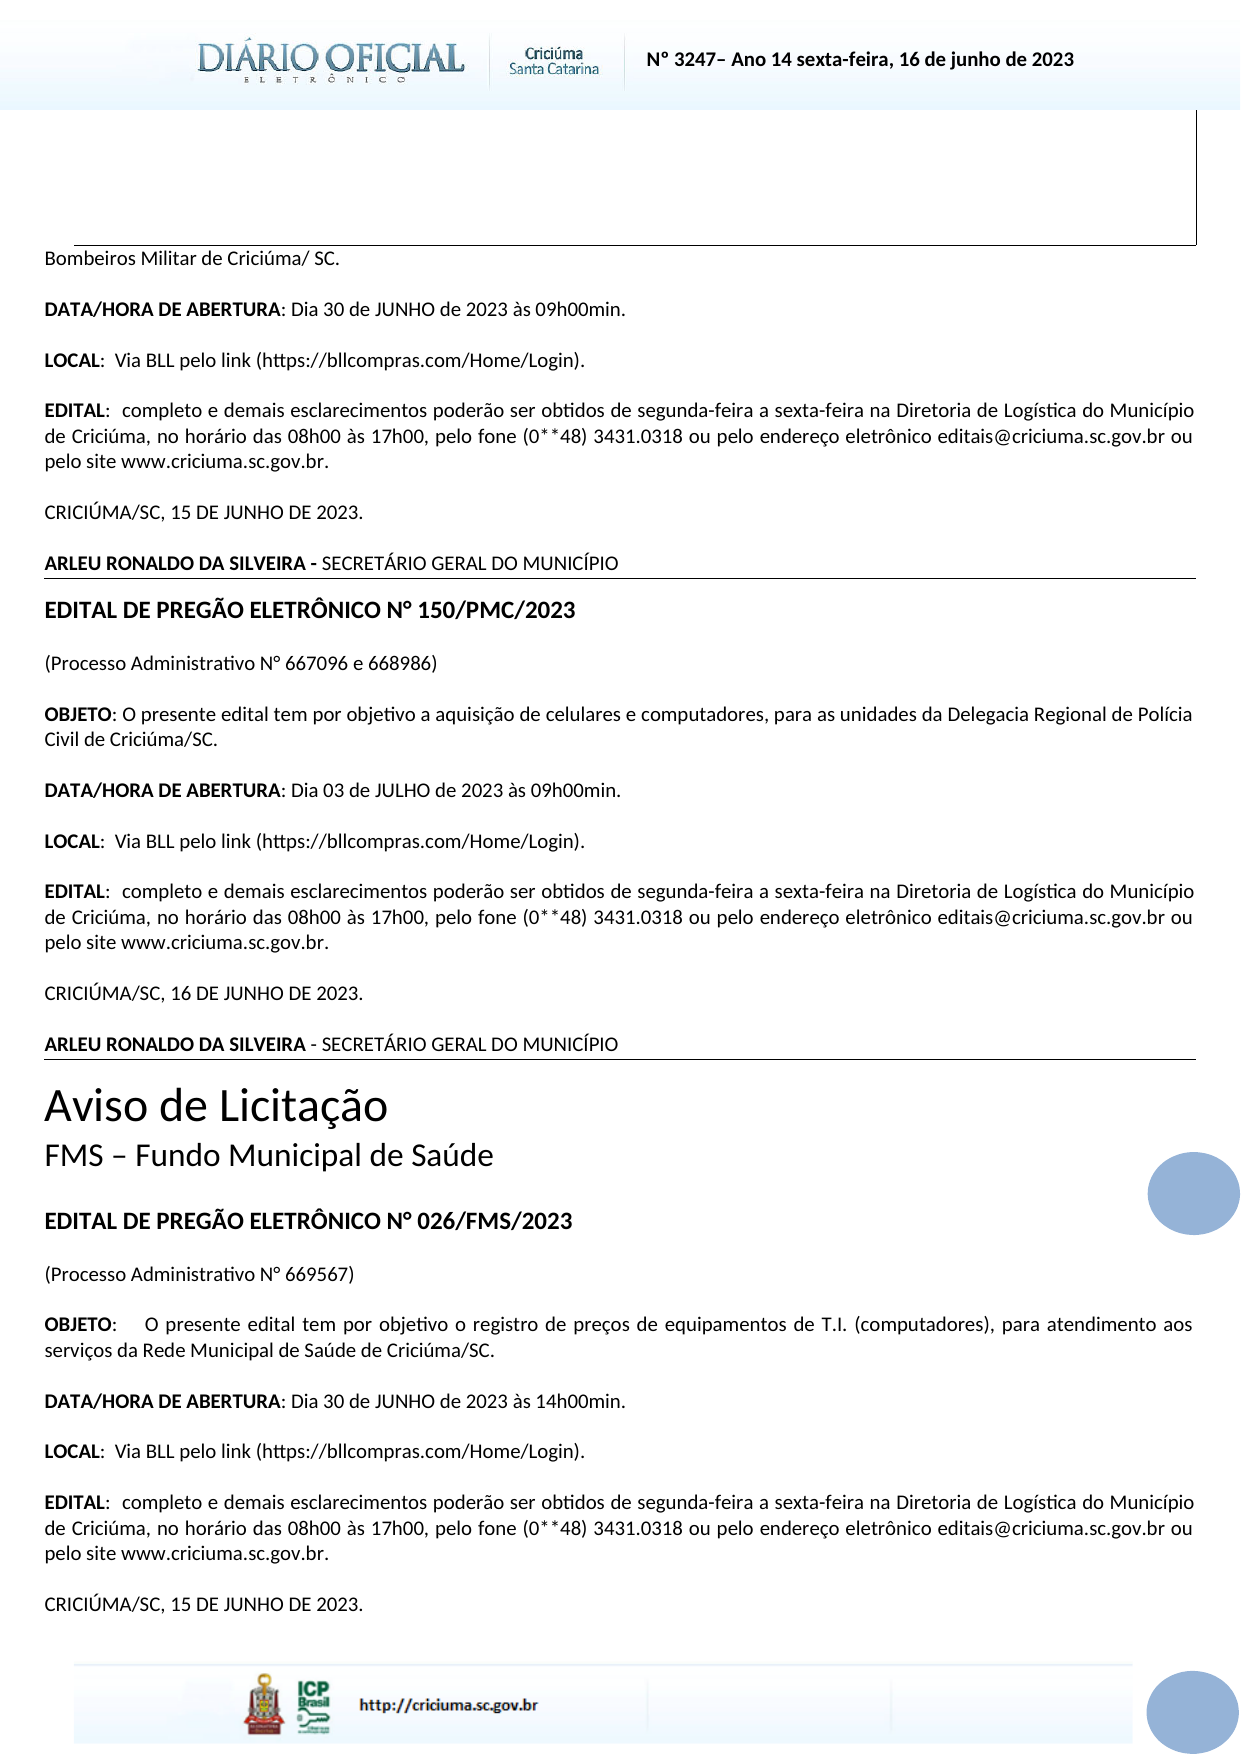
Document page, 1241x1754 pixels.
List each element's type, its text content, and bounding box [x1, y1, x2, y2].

text Aviso de Licitação [44, 1075, 1196, 1134]
text CRICIÚMA/SC, 15 DE JUNHO DE 2023. [44, 499, 1196, 525]
text EDITAL DE PREGÃO ELETRÔNICO N° 026/FMS/2023 [44, 1205, 1183, 1235]
text FMS – Fundo Municipal de Saúde [44, 1134, 1196, 1174]
text DATA/HORA DE ABERTURA: Dia 30 de JUNHO de 2023 às 09h00min. [44, 296, 1196, 321]
text Bombeiros Militar de Criciúma/ SC. [44, 245, 1196, 271]
text EDITAL: completo e demais esclarecimentos poderão ser obtidos de segunda-feira a sexta-feira na Diretoria de Logística do Município de Criciúma, no horário das 08h00 às 17h00, pelo fone (0**48) 3431.0318 ou pelo endereço eletrônico editais@criciuma.sc.gov.br ou pelo site www.criciuma.sc.gov.br. [44, 398, 1196, 474]
text EDITAL: completo e demais esclarecimentos poderão ser obtidos de segunda-feira a sexta-feira na Diretoria de Logística do Município de Criciúma, no horário das 08h00 às 17h00, pelo fone (0**48) 3431.0318 ou pelo endereço eletrônico editais@criciuma.sc.gov.br ou pelo site www.criciuma.sc.gov.br. [44, 1489, 1196, 1566]
text EDITAL DE PREGÃO ELETRÔNICO N° 150/PMC/2023 [44, 594, 1196, 624]
text OBJETO: O presente edital tem por objetivo a aquisição de celulares e computadores, para as unidades da Delegacia Regional de Polícia Civil de Criciúma/SC. [44, 701, 1196, 752]
text (Processo Administrativo N° 667096 e 668986) [44, 650, 1196, 675]
text DATA/HORA DE ABERTURA: Dia 03 de JULHO de 2023 às 09h00min. [44, 777, 1196, 802]
text LOCAL: Via BLL pelo link (https://bllcompras.com/Home/Login). [44, 1439, 1196, 1464]
text EDITAL: completo e demais esclarecimentos poderão ser obtidos de segunda-feira a sexta-feira na Diretoria de Logística do Município de Criciúma, no horário das 08h00 às 17h00, pelo fone (0**48) 3431.0318 ou pelo endereço eletrônico editais@criciuma.sc.gov.br ou pelo site www.criciuma.sc.gov.br. [44, 879, 1196, 955]
text LOCAL: Via BLL pelo link (https://bllcompras.com/Home/Login). [44, 828, 1196, 853]
text LOCAL: Via BLL pelo link (https://bllcompras.com/Home/Login). [44, 347, 1196, 372]
text ARLEU RONALDO DA SILVEIRA - SECRETÁRIO GERAL DO MUNICÍPIO [44, 550, 1196, 578]
text OBJETO: O presente edital tem por objetivo o registro de preços de equipamentos de T.I. (computadores), para atendimento aos serviços da Rede Municipal de Saúde de Criciúma/SC. [44, 1312, 1196, 1362]
text (Processo Administrativo N° 669567) [44, 1261, 1196, 1286]
text ARLEU RONALDO DA SILVEIRA - SECRETÁRIO GERAL DO MUNICÍPIO [44, 1031, 1196, 1059]
text DATA/HORA DE ABERTURA: Dia 30 de JUNHO de 2023 às 14h00min. [44, 1388, 1196, 1413]
text CRICIÚMA/SC, 16 DE JUNHO DE 2023. [44, 980, 1196, 1006]
text CRICIÚMA/SC, 15 DE JUNHO DE 2023. [44, 1591, 1196, 1617]
